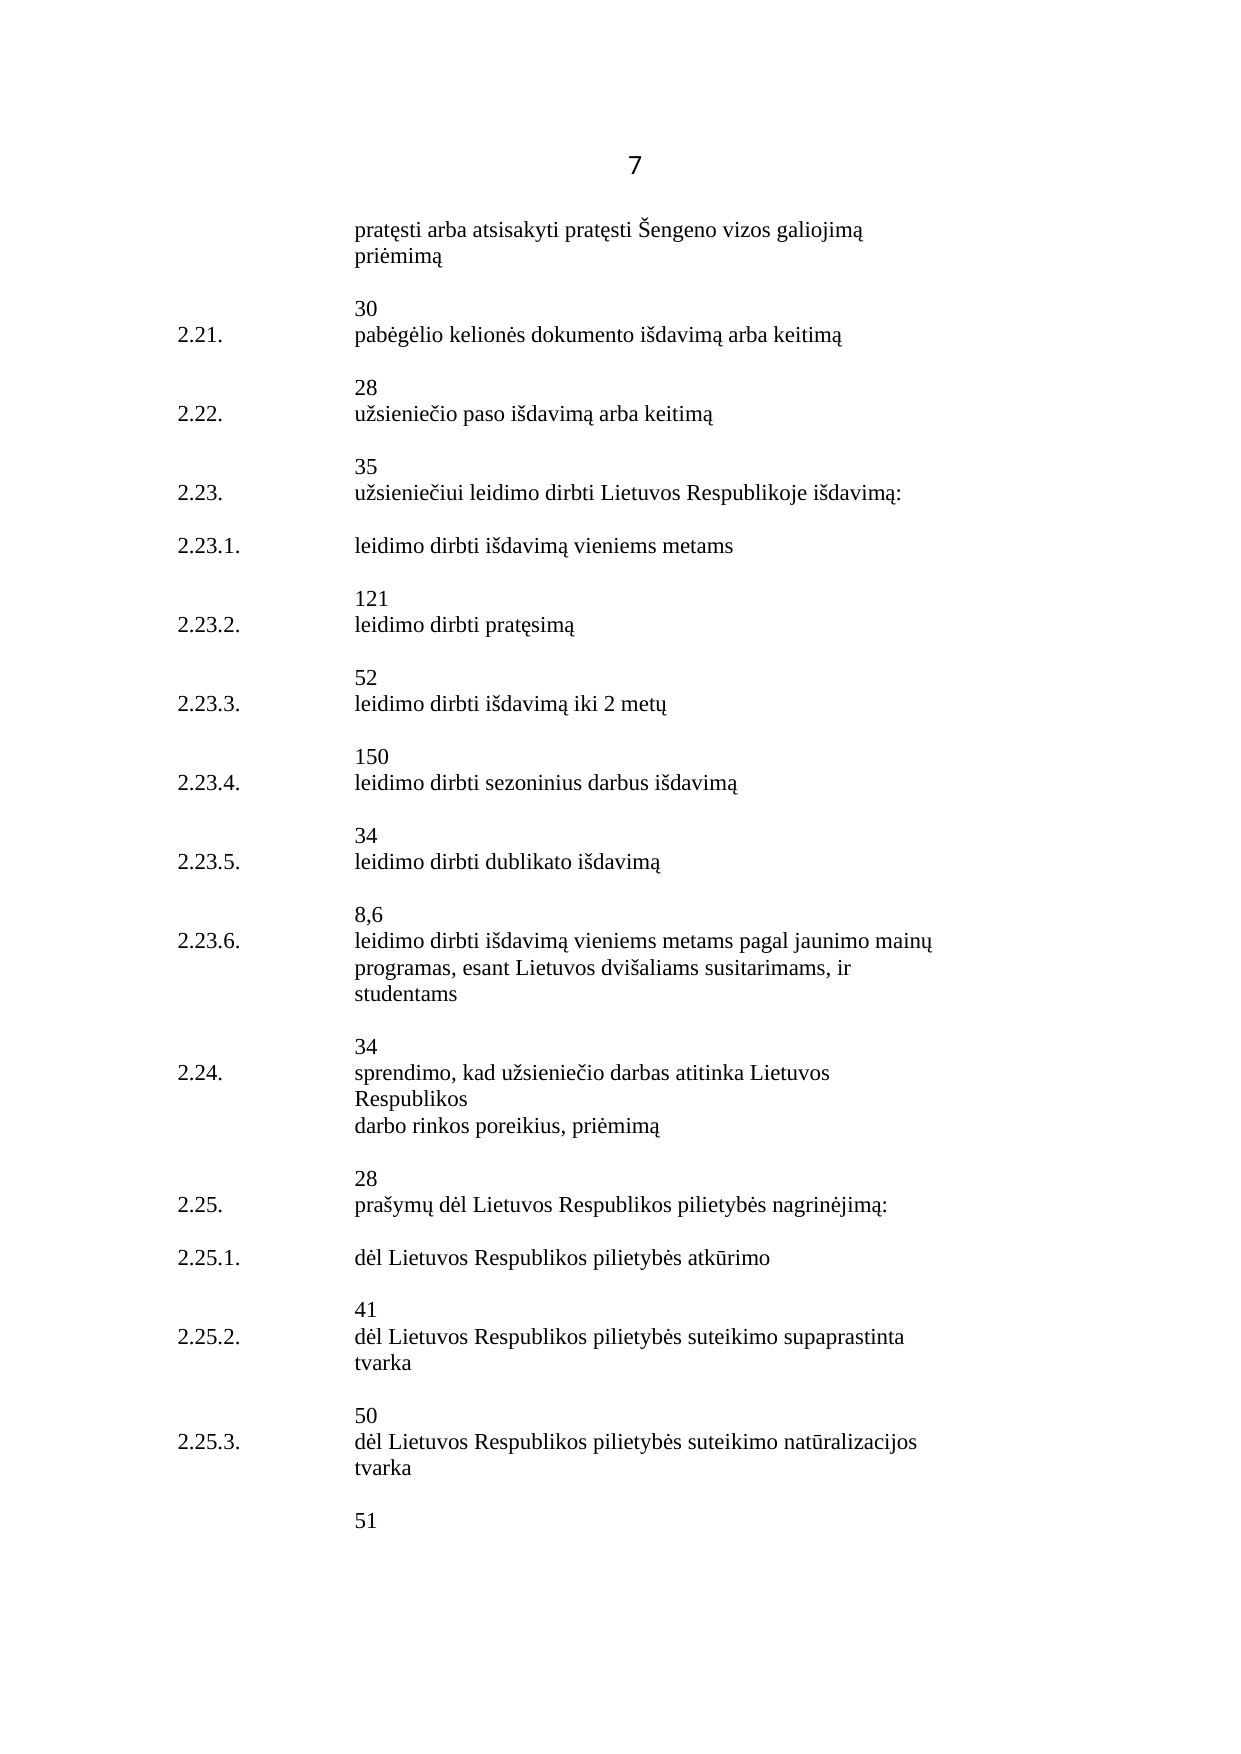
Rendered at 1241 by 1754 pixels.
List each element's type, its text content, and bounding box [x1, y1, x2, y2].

text 2.23.6. leidimo dirbti išdavimą vieniems metams pagal jaunimo mainų [177, 927, 945, 954]
text 2.24. sprendimo, kad užsieniečio darbas atitinka Lietuvos Respublikos [177, 1059, 945, 1112]
text 2.25.1. dėl Lietuvos Respublikos pilietybės atkūrimo 41 [177, 1244, 945, 1323]
text 2.25.2. dėl Lietuvos Respublikos pilietybės suteikimo supaprastinta tvarka 50 [177, 1323, 945, 1428]
text 2.23.1. leidimo dirbti išdavimą vieniems metams 121 [177, 532, 945, 611]
text 2.23. užsieniečiui leidimo dirbti Lietuvos Respublikoje išdavimą: [177, 479, 945, 532]
text 2.23.3. leidimo dirbti išdavimą iki 2 metų 150 [177, 690, 945, 769]
text 2.25.3. dėl Lietuvos Respublikos pilietybės suteikimo natūralizacijos [177, 1428, 945, 1454]
text 2.23.4. leidimo dirbti sezoninius darbus išdavimą 34 [177, 769, 945, 848]
text 2.25. prašymų dėl Lietuvos Respublikos pilietybės nagrinėjimą: [177, 1191, 945, 1244]
text tvarka 51 [354, 1454, 945, 1533]
text programas, esant Lietuvos dvišaliams susitarimams, ir studentams 34 [354, 954, 945, 1059]
text 2.23.5. leidimo dirbti dublikato išdavimą 8,6 [177, 848, 945, 927]
text 2.22. užsieniečio paso išdavimą arba keitimą 35 [177, 400, 945, 479]
text 2.23.2. leidimo dirbti pratęsimą 52 [177, 611, 945, 690]
text 2.21. pabėgėlio kelionės dokumento išdavimą arba keitimą 28 [177, 321, 945, 400]
text darbo rinkos poreikius, priėmimą 28 [354, 1112, 945, 1191]
text pratęsti arba atsisakyti pratęsti Šengeno vizos galiojimą priėmimą 30 [354, 216, 945, 321]
